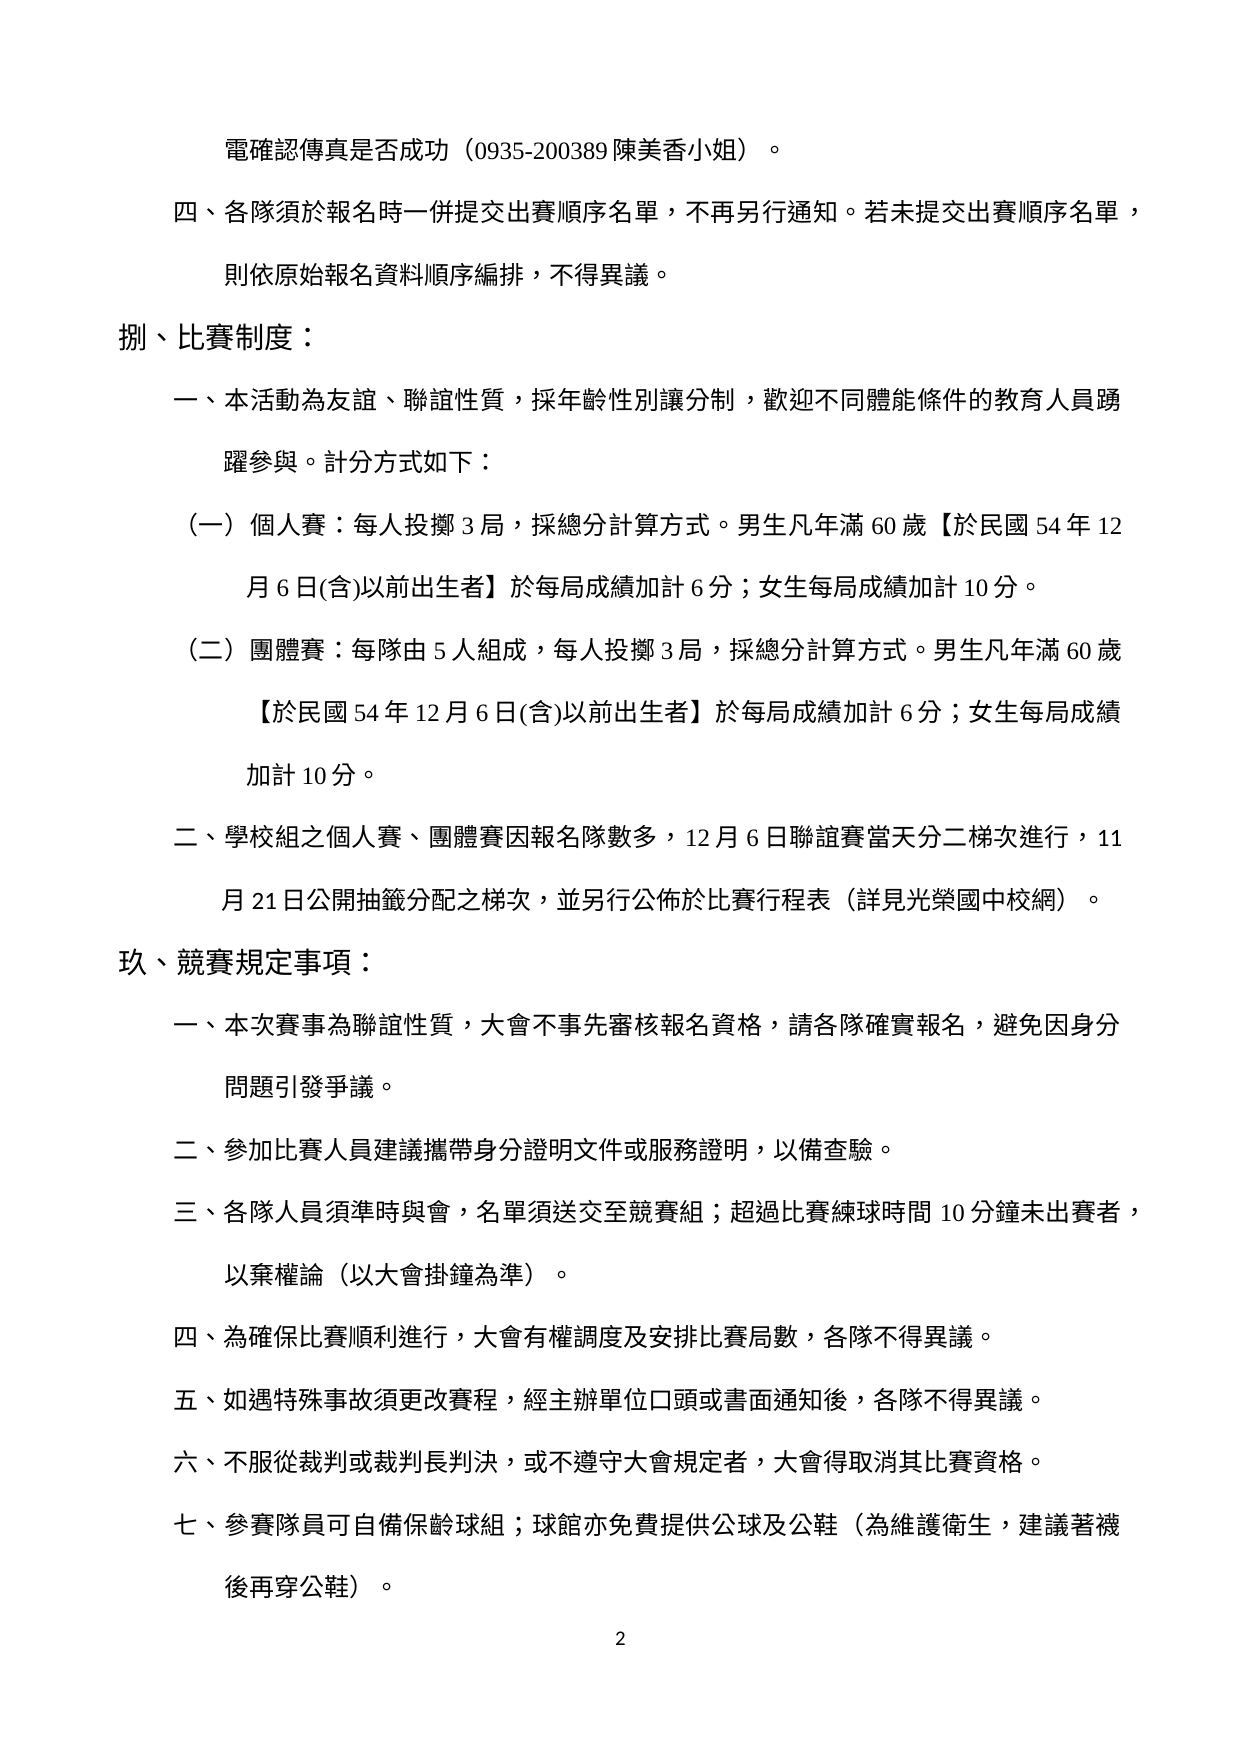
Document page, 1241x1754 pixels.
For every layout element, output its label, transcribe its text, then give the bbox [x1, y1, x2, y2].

text 一、本次賽事為聯誼性質，大會不事先審核報名資格，請各隊確實報名，避免因身分問題引發爭議。 [173, 982, 1122, 1107]
text 玖、競賽規定事項： [118, 919, 1122, 982]
text 捌、比賽制度： [118, 294, 1122, 357]
text 一、本活動為友誼、聯誼性質，採年齡性別讓分制，歡迎不同體能條件的教育人員踴躍參與。計分方式如下： [173, 357, 1122, 482]
text （一）個人賽：每人投擲3局，採總分計算方式。男生凡年滿60歲【於民國54年12月6日(含)以前出生者】於每局成績加計6分；女生每局成績加計10分。 [173, 482, 1122, 607]
text 二、學校組之個人賽、團體賽因報名隊數多，12月6日聯誼賽當天分二梯次進行，11月21日公開抽籤分配之梯次，並另行公佈於比賽行程表（詳見光榮國中校網）。 [173, 794, 1122, 919]
text 二、參加比賽人員建議攜帶身分證明文件或服務證明，以備查驗。 [173, 1107, 1122, 1169]
text 七、參賽隊員可自備保齡球組；球館亦免費提供公球及公鞋（為維護衛生，建議著襪後再穿公鞋）。 [173, 1482, 1122, 1607]
text 五、如遇特殊事故須更改賽程，經主辦單位口頭或書面通知後，各隊不得異議。 [173, 1357, 1122, 1419]
text 四、各隊須於報名時一併提交出賽順序名單，不再另行通知。若未提交出賽順序名單，則依原始報名資料順序編排，不得異議。 [173, 169, 1122, 294]
text 電確認傳真是否成功（0935-200389陳美香小姐）。 [173, 107, 1122, 169]
text 四、為確保比賽順利進行，大會有權調度及安排比賽局數，各隊不得異議。 [173, 1294, 1122, 1357]
text （二）團體賽：每隊由5人組成，每人投擲3局，採總分計算方式。男生凡年滿60歲【於民國54年12月6日(含)以前出生者】於每局成績加計6分；女生每局成績加計10分。 [173, 607, 1122, 794]
text 三、各隊人員須準時與會，名單須送交至競賽組；超過比賽練球時間10分鐘未出賽者，以棄權論（以大會掛鐘為準）。 [173, 1169, 1122, 1294]
text 六、不服從裁判或裁判長判決，或不遵守大會規定者，大會得取消其比賽資格。 [173, 1419, 1122, 1482]
